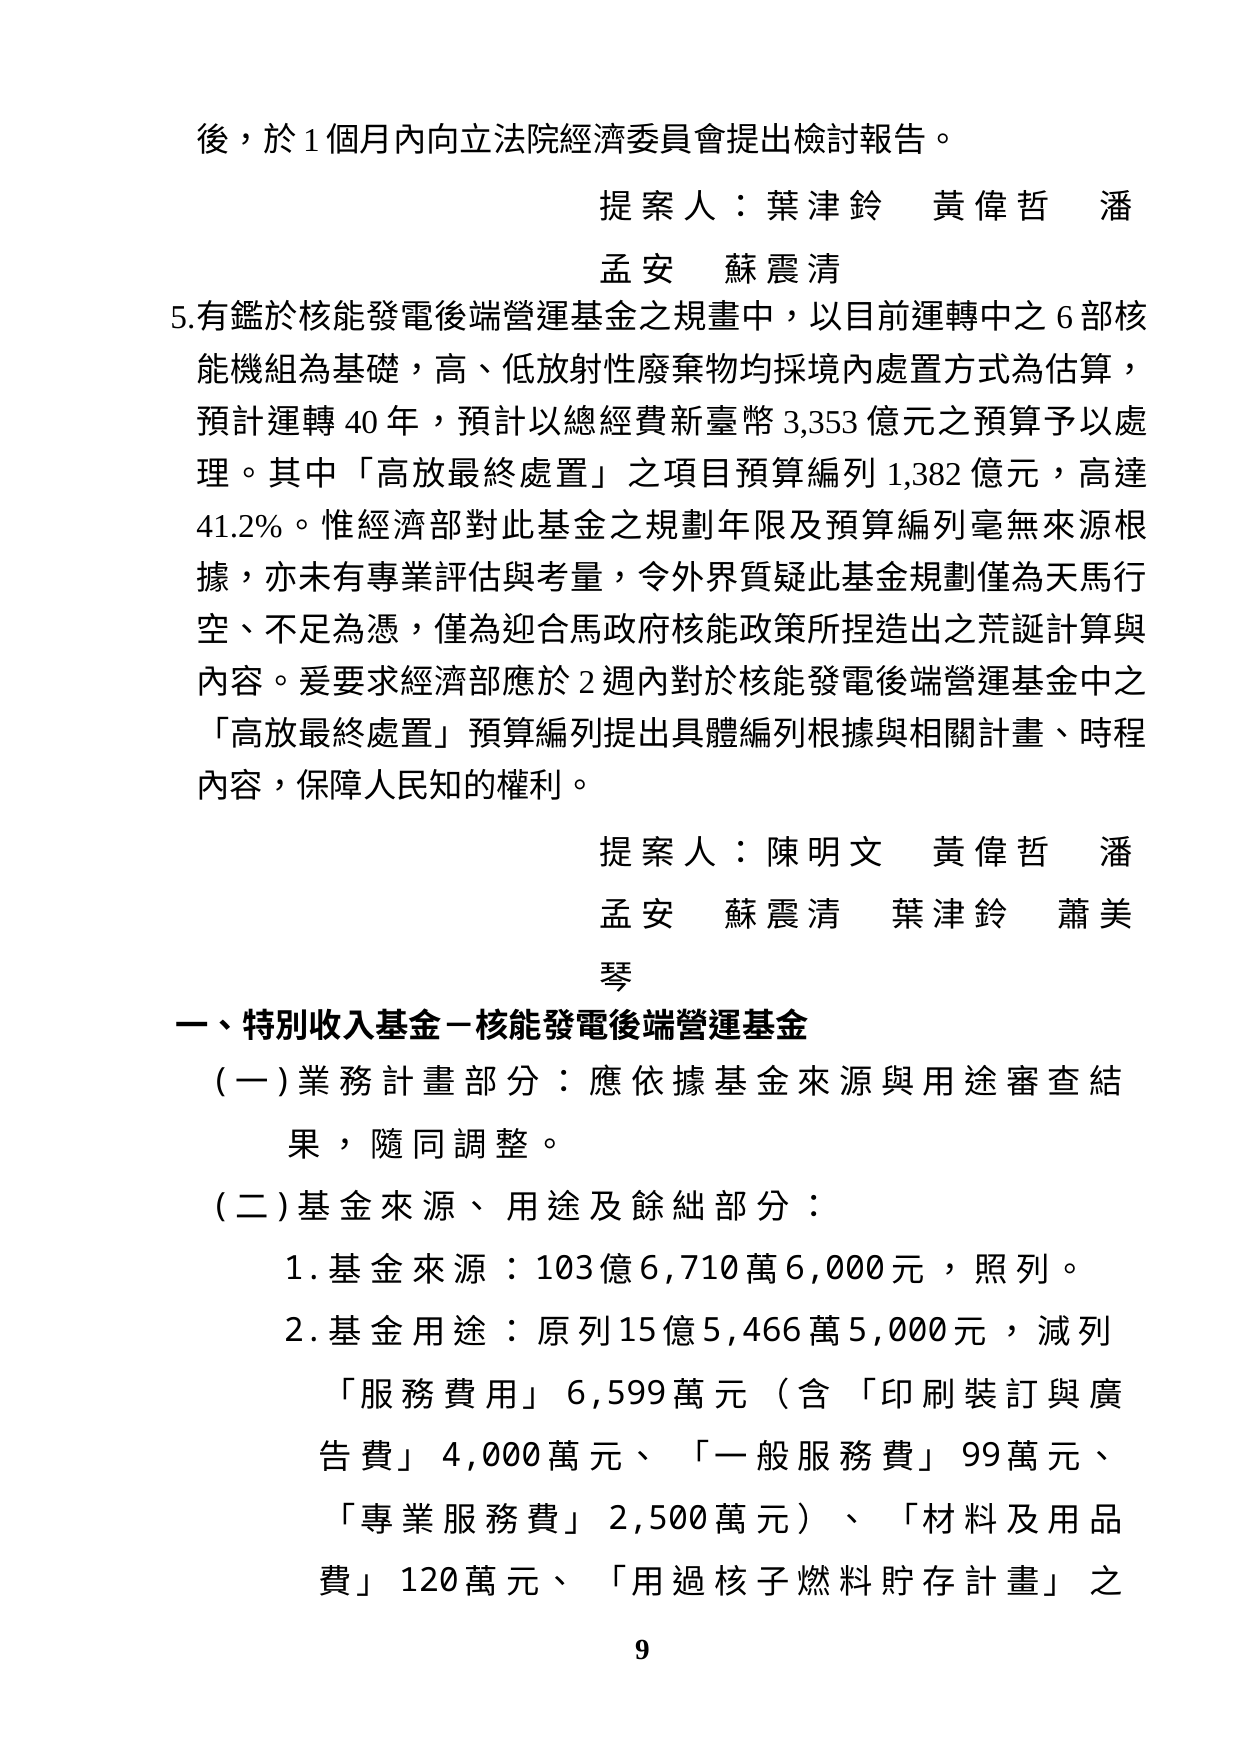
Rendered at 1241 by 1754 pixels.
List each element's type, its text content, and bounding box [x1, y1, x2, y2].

text 一、特別收入基金－核能發電後端營運基金 [175, 996, 1148, 1048]
text 提案人：葉津鈴 黃偉哲 潘孟安 蘇震清 [590, 162, 1148, 287]
text (一)業務計畫部分：應依據基金來源與用途審查結果，隨同調整。 [210, 1048, 1148, 1173]
text 2.基金用途：原列15億5,466萬5,000元，減列「服務費用」6,599萬元（含「印刷裝訂與廣告費」4,000萬元、「一般服務費」99萬元、「專業服務費」2,500萬元）、「材料及用品費」120萬元、「用過核子燃料貯存計畫」之 [279, 1298, 1148, 1610]
text 5.有鑑於核能發電後端營運基金之規畫中，以目前運轉中之6部核能機組為基礎，高、低放射性廢棄物均採境內處置方式為估算，預計運轉40年，預計以總經費新臺幣3,353億元之預算予以處理。其中「高放最終處置」之項目預算編列1,382億元，高達41.2%。惟經濟部對此基金之規劃年限及預算編列毫無來源根據，亦未有專業評估與考量，令外界質疑此基金規劃僅為天馬行空、不足為憑，僅為迎合馬政府核能政策所捏造出之荒誕計算與內容。爰要求經濟部應於2週內對於核能發電後端營運基金中之「高放最終處置」預算編列提出具體編列根據與相關計畫、時程內容，保障人民知的權利。 [170, 287, 1148, 808]
text 後，於1個月內向立法院經濟委員會提出檢討報告。 [170, 110, 1148, 162]
text 1.基金來源：103億6,710萬6,000元，照列。 [279, 1235, 1148, 1298]
text 提案人：陳明文 黃偉哲 潘孟安 蘇震清 葉津鈴 蕭美琴 [590, 808, 1148, 996]
text (二)基金來源、用途及餘絀部分： [210, 1173, 1148, 1235]
